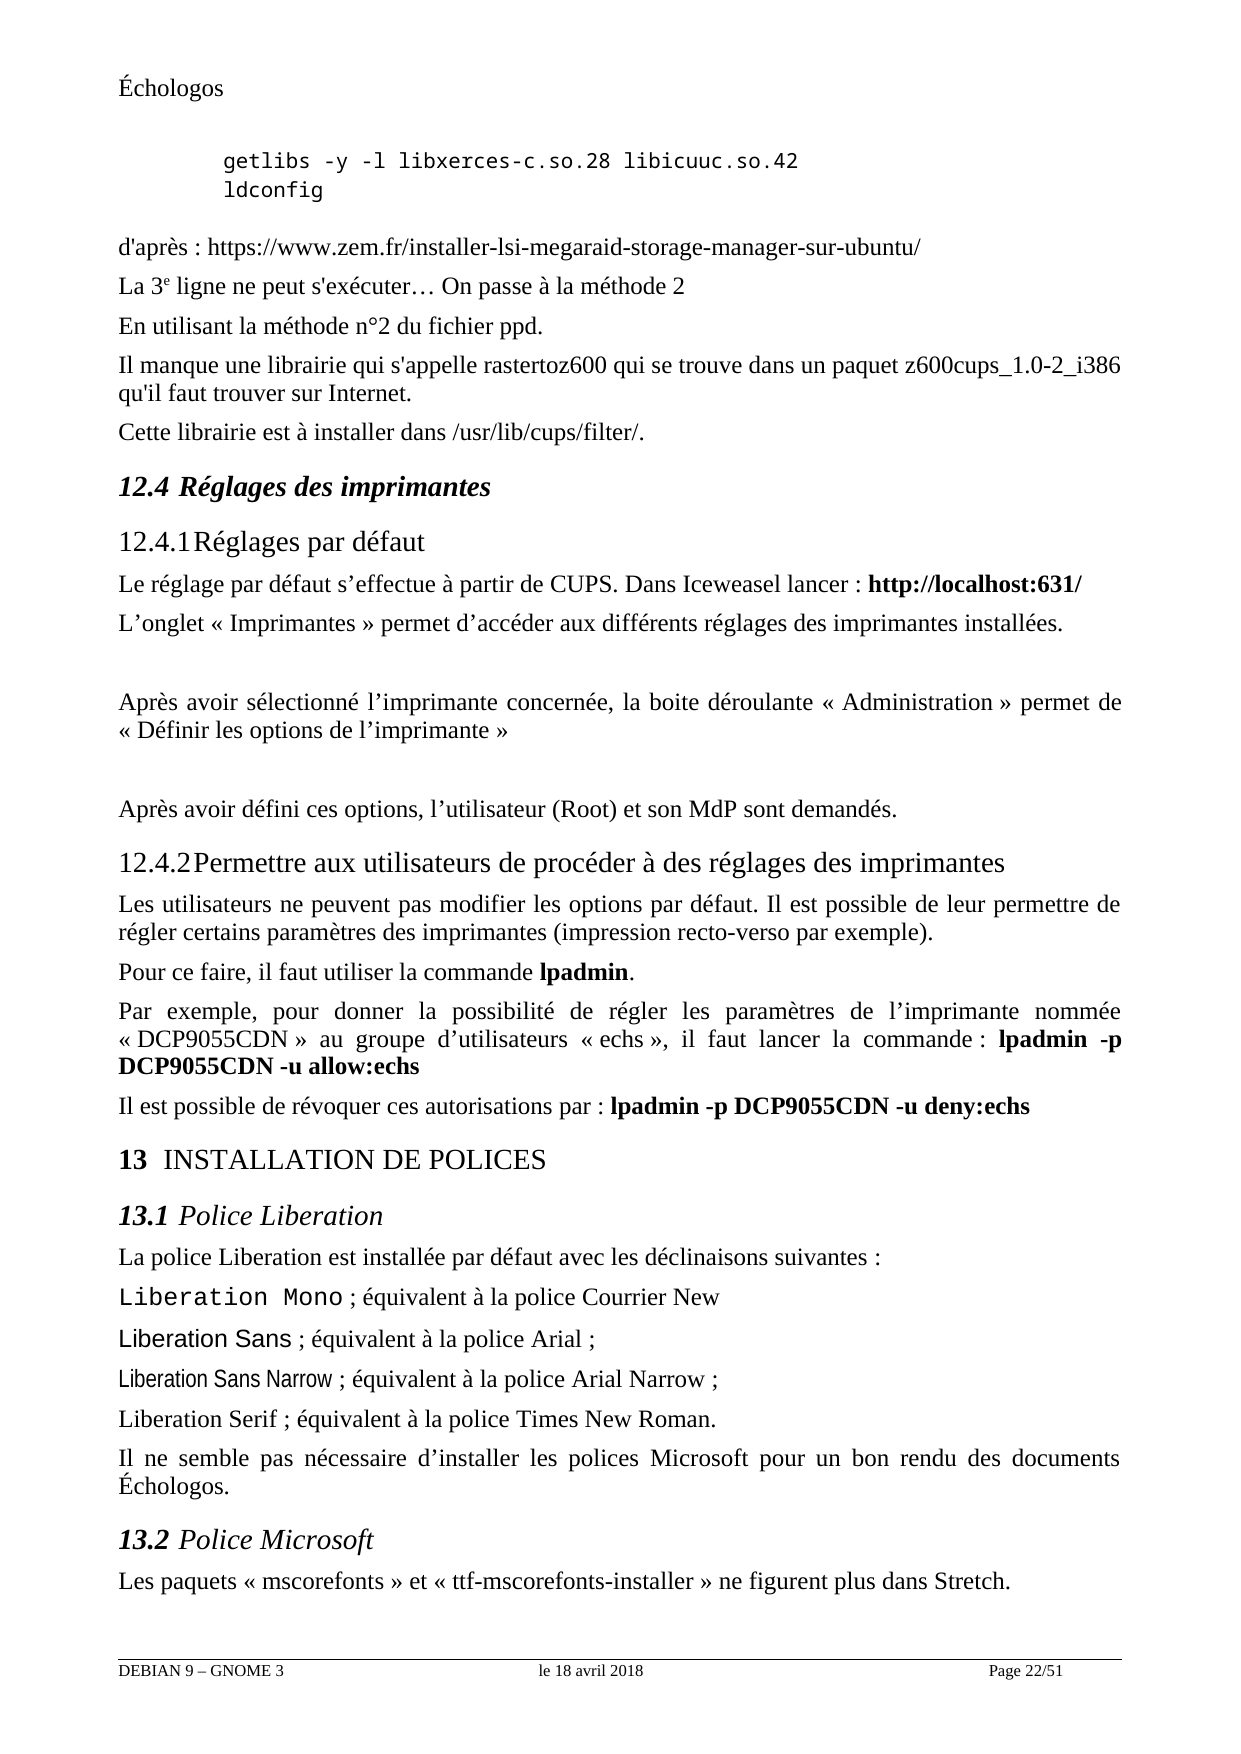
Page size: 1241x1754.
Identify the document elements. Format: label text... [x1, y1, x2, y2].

text Liberation Mono ; équivalent à la police Courrier New [118, 1283, 1122, 1313]
text d'après : https://www.zem.fr/installer-lsi-megaraid-storage-manager-sur-ubuntu/ [118, 233, 1122, 261]
text Par exemple, pour donner la possibilité de régler les paramètres de l’imprimante nommée « DCP9055CDN » au groupe d’utilisateurs « echs », il faut lancer la commande : lpadmin -p DCP9055CDN -u allow:echs [118, 997, 1122, 1080]
subtitle Réglages par défaut [118, 526, 1122, 558]
text Les paquets « mscorefonts » et « ttf-mscorefonts-installer » ne figurent plus dans Stretch. [118, 1567, 1122, 1595]
text Après avoir sélectionné l’imprimante concernée, la boite déroulante « Administration » permet de « Définir les options de l’imprimante » [118, 688, 1122, 744]
text L’onglet « Imprimantes » permet d’accéder aux différents réglages des imprimantes installées. [118, 609, 1122, 637]
text ldconfig [118, 175, 1122, 203]
text Cette librairie est à installer dans /usr/lib/cups/filter/. [118, 418, 1122, 446]
text Il est possible de révoquer ces autorisations par : lpadmin -p DCP9055CDN -u deny:echs [118, 1092, 1122, 1120]
subtitle Police Microsoft [118, 1523, 1122, 1556]
text Liberation Sans Narrow ; équivalent à la police Arial Narrow ; [118, 1364, 1122, 1393]
text Les utilisateurs ne peuvent pas modifier les options par défaut. Il est possible de leur permettre de régler certains paramètres des imprimantes (impression recto-verso par exemple). [118, 890, 1122, 946]
text La 3e ligne ne peut s'exécuter… On passe à la méthode 2 [118, 272, 1122, 300]
subtitle Réglages des imprimantes [118, 470, 1122, 502]
text Il manque une librairie qui s'appelle rastertoz600 qui se trouve dans un paquet z600cups_1.0-2_i386 qu'il faut trouver sur Internet. [118, 351, 1122, 407]
text Pour ce faire, il faut utiliser la commande lpadmin. [118, 958, 1122, 985]
subtitle Police Liberation [118, 1199, 1122, 1232]
subtitle Installation de polices [118, 1143, 1122, 1176]
text getlibs -y -l libxerces-c.so.28 libicuuc.so.42 [118, 147, 1122, 175]
subtitle Permettre aux utilisateurs de procéder à des réglages des imprimantes [118, 846, 1122, 879]
text La police Liberation est installée par défaut avec les déclinaisons suivantes : [118, 1243, 1122, 1271]
text Il ne semble pas nécessaire d’installer les polices Microsoft pour un bon rendu des documents Échologos. [118, 1444, 1122, 1500]
text Après avoir défini ces options, l’utilisateur (Root) et son MdP sont demandés. [118, 795, 1122, 823]
text Liberation Serif ; équivalent à la police Times New Roman. [118, 1405, 1122, 1432]
text Le réglage par défaut s’effectue à partir de CUPS. Dans Iceweasel lancer : http://localhost:631/ [118, 570, 1122, 598]
text En utilisant la méthode n°2 du fichier ppd. [118, 312, 1122, 339]
text Liberation Sans ; équivalent à la police Arial ; [118, 1324, 1122, 1352]
